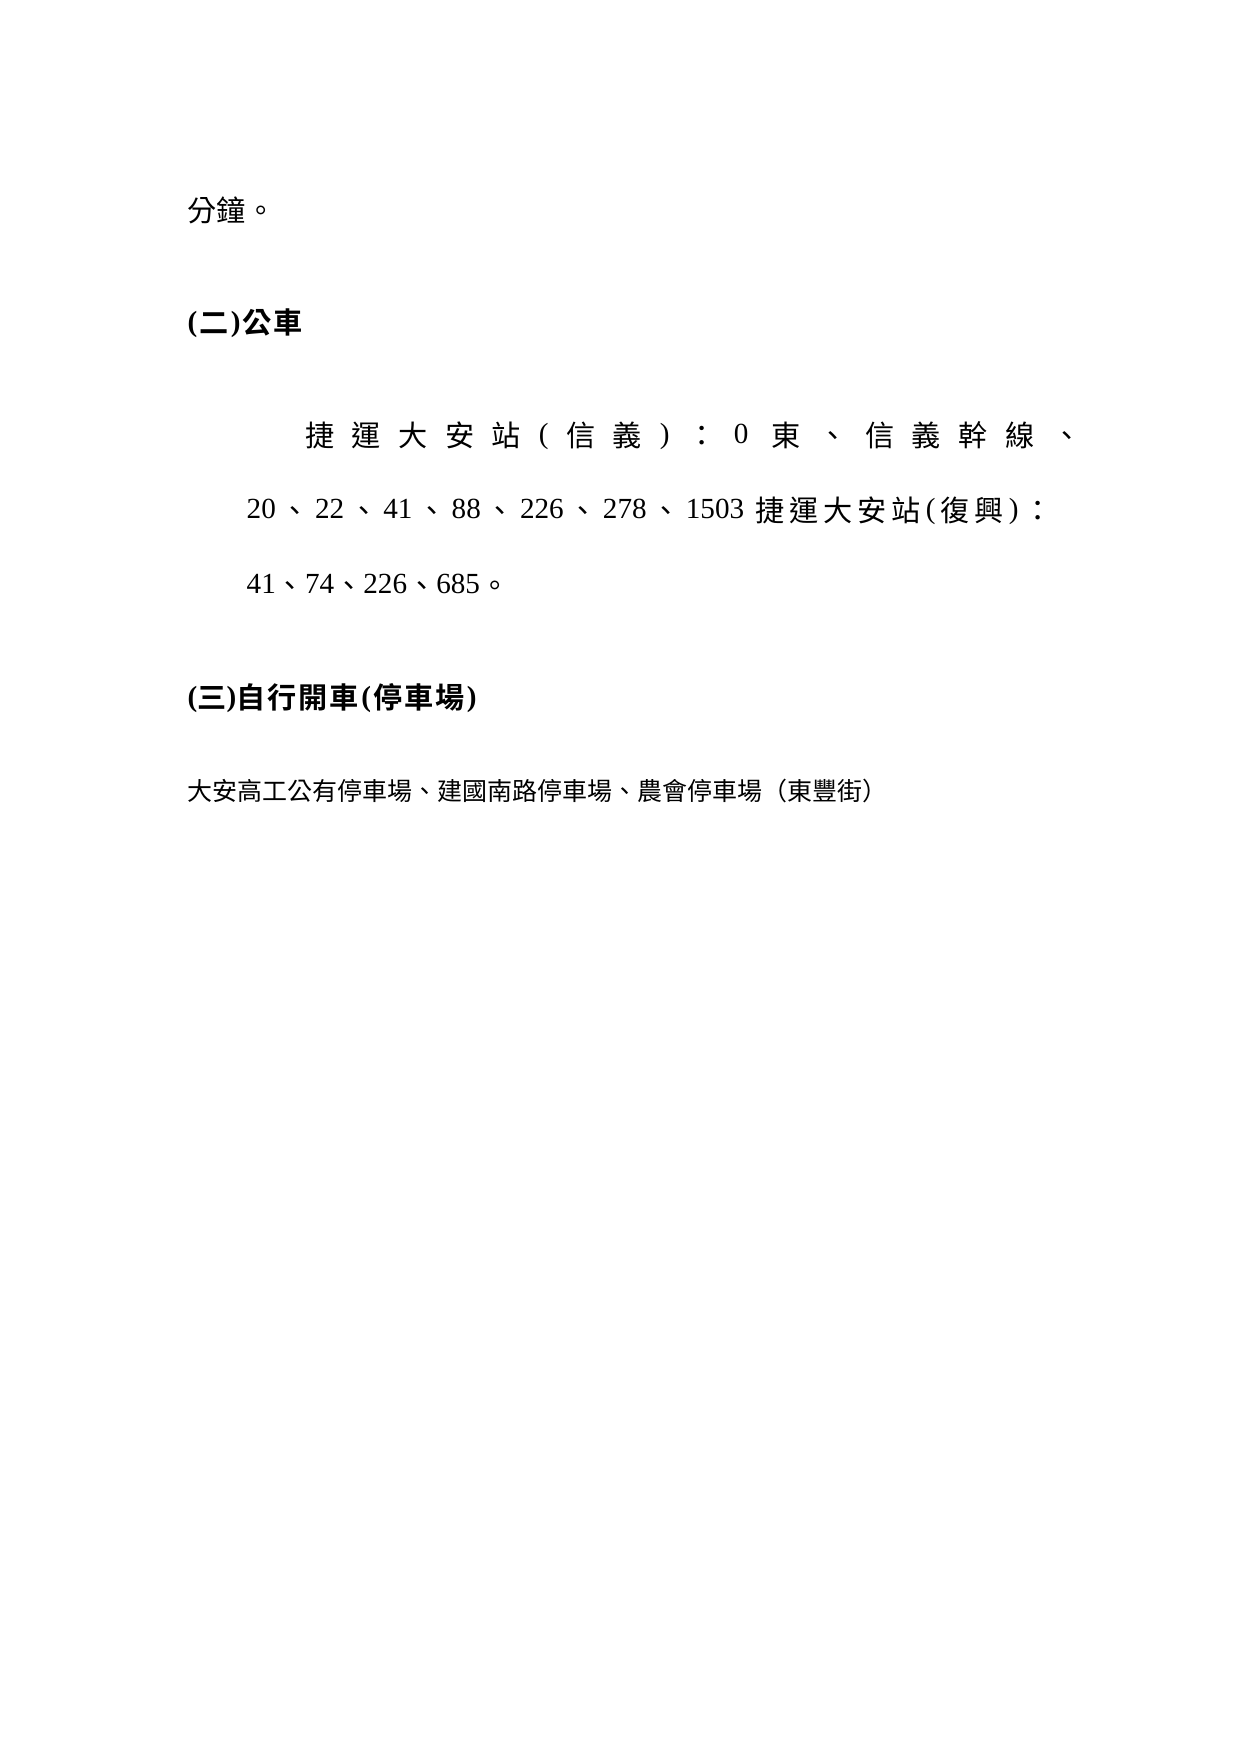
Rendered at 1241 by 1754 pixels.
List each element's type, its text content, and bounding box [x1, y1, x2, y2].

text (三)自行開車(停車場) [187, 652, 1053, 727]
text 捷運大安站(信義)：0東、信義幹線、20、22、41、88、226、278、1503捷運大安站(復興)：41、74、226、685。 [246, 389, 1053, 614]
text (二)公車 [187, 277, 1053, 352]
text 分鐘。 [187, 164, 1053, 239]
text 大安高工公有停車場、建國南路停車場、農會停車場（東豐街） [187, 764, 1053, 802]
